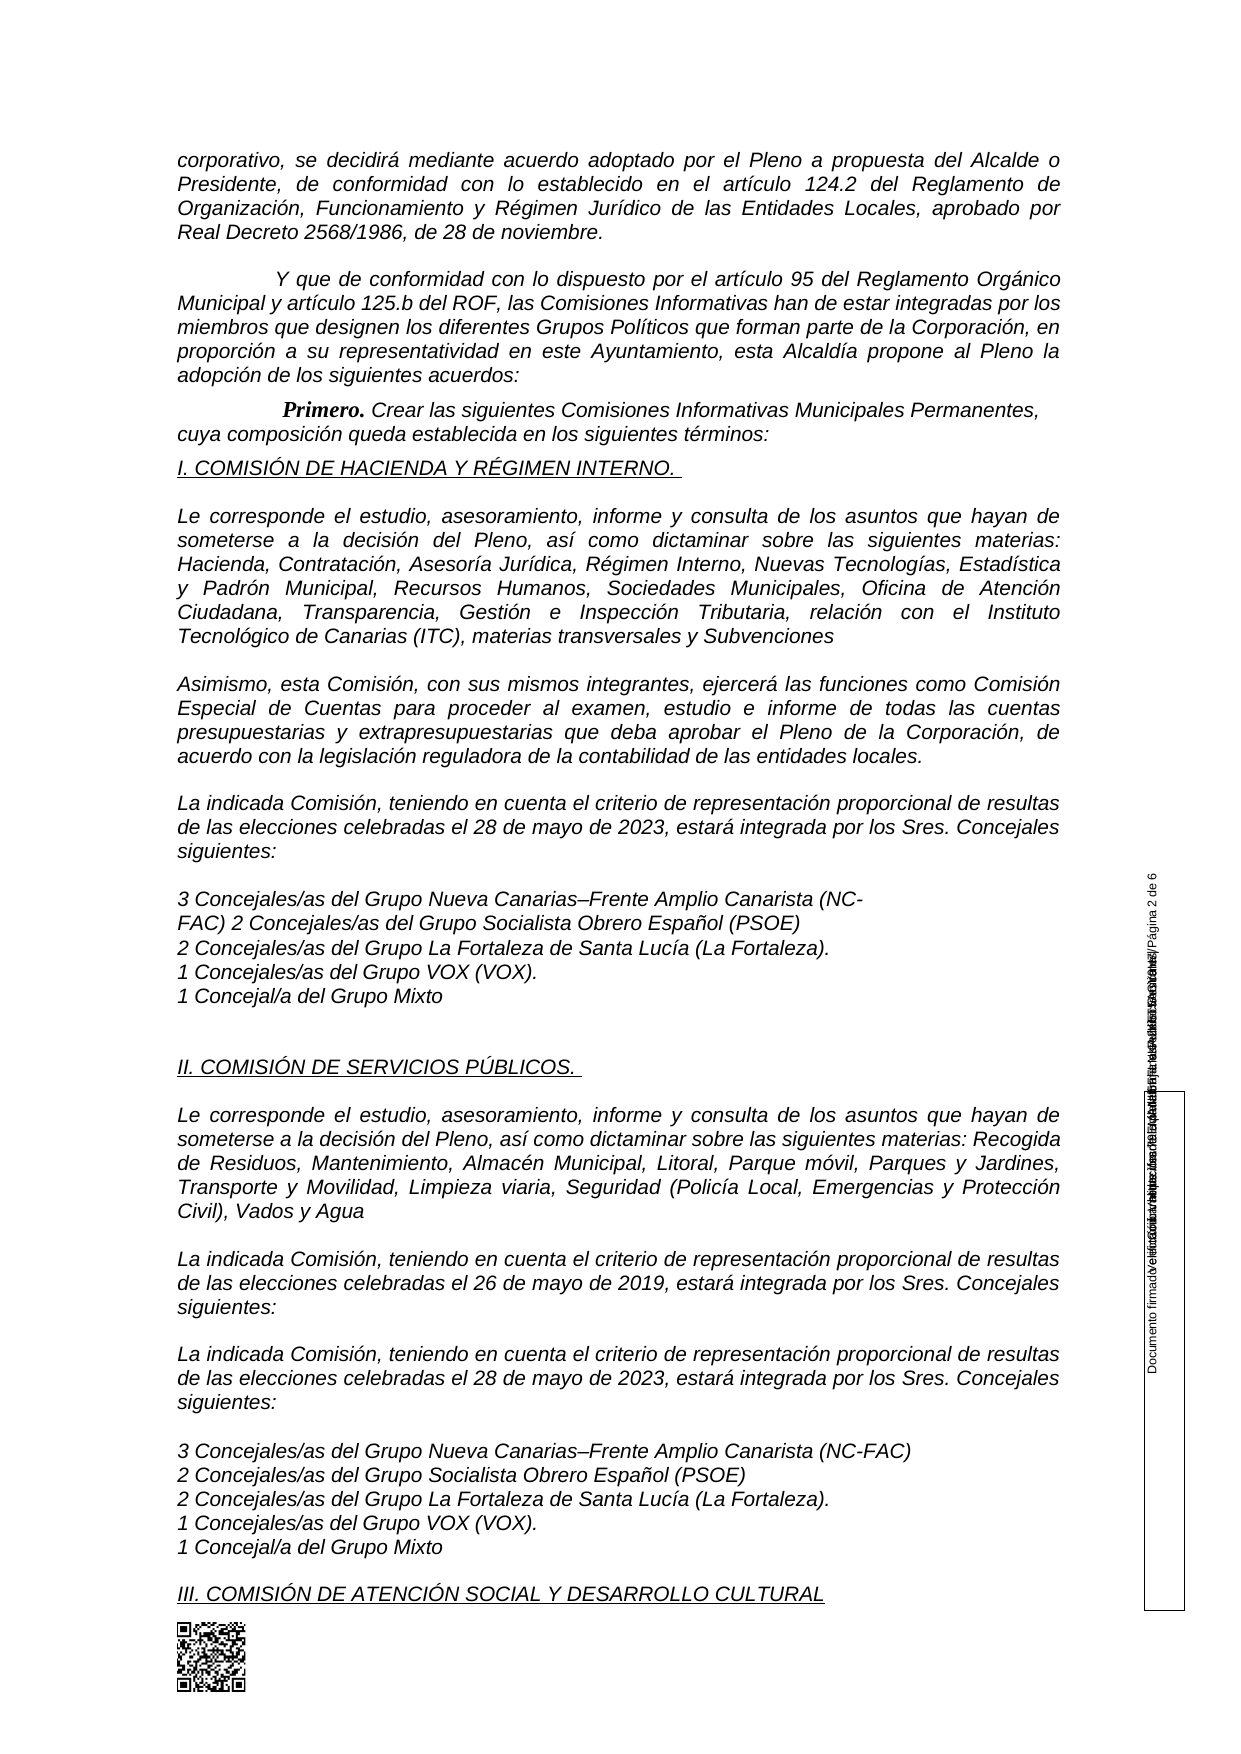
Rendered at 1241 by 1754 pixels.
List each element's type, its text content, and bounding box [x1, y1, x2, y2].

text II. COMISIÓN DE SERVICIOS PÚBLICOS. [177, 1056, 1077, 1079]
text 1 Concejal/a del Grupo Mixto [177, 987, 1077, 1007]
text Le corresponde el estudio, asesoramiento, informe y consulta de los asuntos que hayan de someterse a la decisión del Pleno, así como dictaminar sobre las siguientes materias: Recogida de Residuos, Mantenimiento, Almacén Municipal, Litoral, Parque móvil, Parques y Jardines, Transporte y Movilidad, Limpieza viaria, Seguridad (Policía Local, Emergencias y Protección Civil), Vados y Agua [177, 1103, 1062, 1223]
text Primero. Crear las siguientes Comisiones Informativas Municipales Permanentes, cuya composición queda establecida en los siguientes términos: [177, 398, 1047, 446]
text La indicada Comisión, teniendo en cuenta el criterio de representación proporcional de resultas de las elecciones celebradas el 26 de mayo de 2019, estará integrada por los Sres. Concejales siguientes: [177, 1247, 1062, 1319]
text 1 Concejal/a del Grupo Mixto [177, 1538, 1077, 1558]
text La indicada Comisión, teniendo en cuenta el criterio de representación proporcional de resultas de las elecciones celebradas el 28 de mayo de 2023, estará integrada por los Sres. Concejales siguientes: [177, 1342, 1062, 1414]
text 2 Concejales/as del Grupo Socialista Obrero Español (PSOE) [177, 1466, 1077, 1486]
text corporativo, se decidirá mediante acuerdo adoptado por el Pleno a propuesta del Alcalde o Presidente, de conformidad con lo establecido en el artículo 124.2 del Reglamento de Organización, Funcionamiento y Régimen Jurídico de las Entidades Locales, aprobado por Real Decreto 2568/1986, de 28 de noviembre. [177, 148, 1062, 244]
text 3 Concejales/as del Grupo Nueva Canarias–Frente Amplio Canarista (NC-FAC) [177, 1442, 1077, 1462]
text Y que de conformidad con lo dispuesto por el artículo 95 del Reglamento Orgánico Municipal y artículo 125.b del ROF, las Comisiones Informativas han de estar integradas por los miembros que designen los diferentes Grupos Políticos que forman parte de la Corporación, en proporción a su representatividad en este Ayuntamiento, esta Alcaldía propone al Pleno la adopción de los siguientes acuerdos: [177, 268, 1062, 387]
text 2 Concejales/as del Grupo La Fortaleza de Santa Lucía (La Fortaleza). [177, 939, 1077, 959]
text I. COMISIÓN DE HACIENDA Y RÉGIMEN INTERNO. [177, 456, 1077, 481]
text 2 Concejales/as del Grupo La Fortaleza de Santa Lucía (La Fortaleza). [177, 1490, 1077, 1510]
text 3 Concejales/as del Grupo Nueva Canarias–Frente Amplio Canarista (NC-FAC) 2 Concejales/as del Grupo Socialista Obrero Español (PSOE) [177, 887, 912, 935]
text 1 Concejales/as del Grupo VOX (VOX). [177, 1514, 1077, 1534]
text 1 Concejales/as del Grupo VOX (VOX). [177, 963, 1077, 983]
text Le corresponde el estudio, asesoramiento, informe y consulta de los asuntos que hayan de someterse a la decisión del Pleno, así como dictaminar sobre las siguientes materias: Hacienda, Contratación, Asesoría Jurídica, Régimen Interno, Nuevas Tecnologías, Estadística y Padrón Municipal, Recursos Humanos, Sociedades Municipales, Oficina de Atención Ciudadana, Transparencia, Gestión e Inspección Tributaria, relación con el Instituto Tecnológico de Canarias (ITC), materias transversales y Subvenciones [177, 504, 1062, 648]
picture [177, 1622, 246, 1692]
text III. COMISIÓN DE ATENCIÓN SOCIAL Y DESARROLLO CULTURAL [177, 1582, 1077, 1607]
text Asimismo, esta Comisión, con sus mismos integrantes, ejercerá las funciones como Comisión Especial de Cuentas para proceder al examen, estudio e informe de todas las cuentas presupuestarias y extrapresupuestarias que deba aprobar el Pleno de la Corporación, de acuerdo con la legislación reguladora de la contabilidad de las entidades locales. [177, 672, 1062, 768]
text La indicada Comisión, teniendo en cuenta el criterio de representación proporcional de resultas de las elecciones celebradas el 28 de mayo de 2023, estará integrada por los Sres. Concejales siguientes: [177, 792, 1062, 863]
